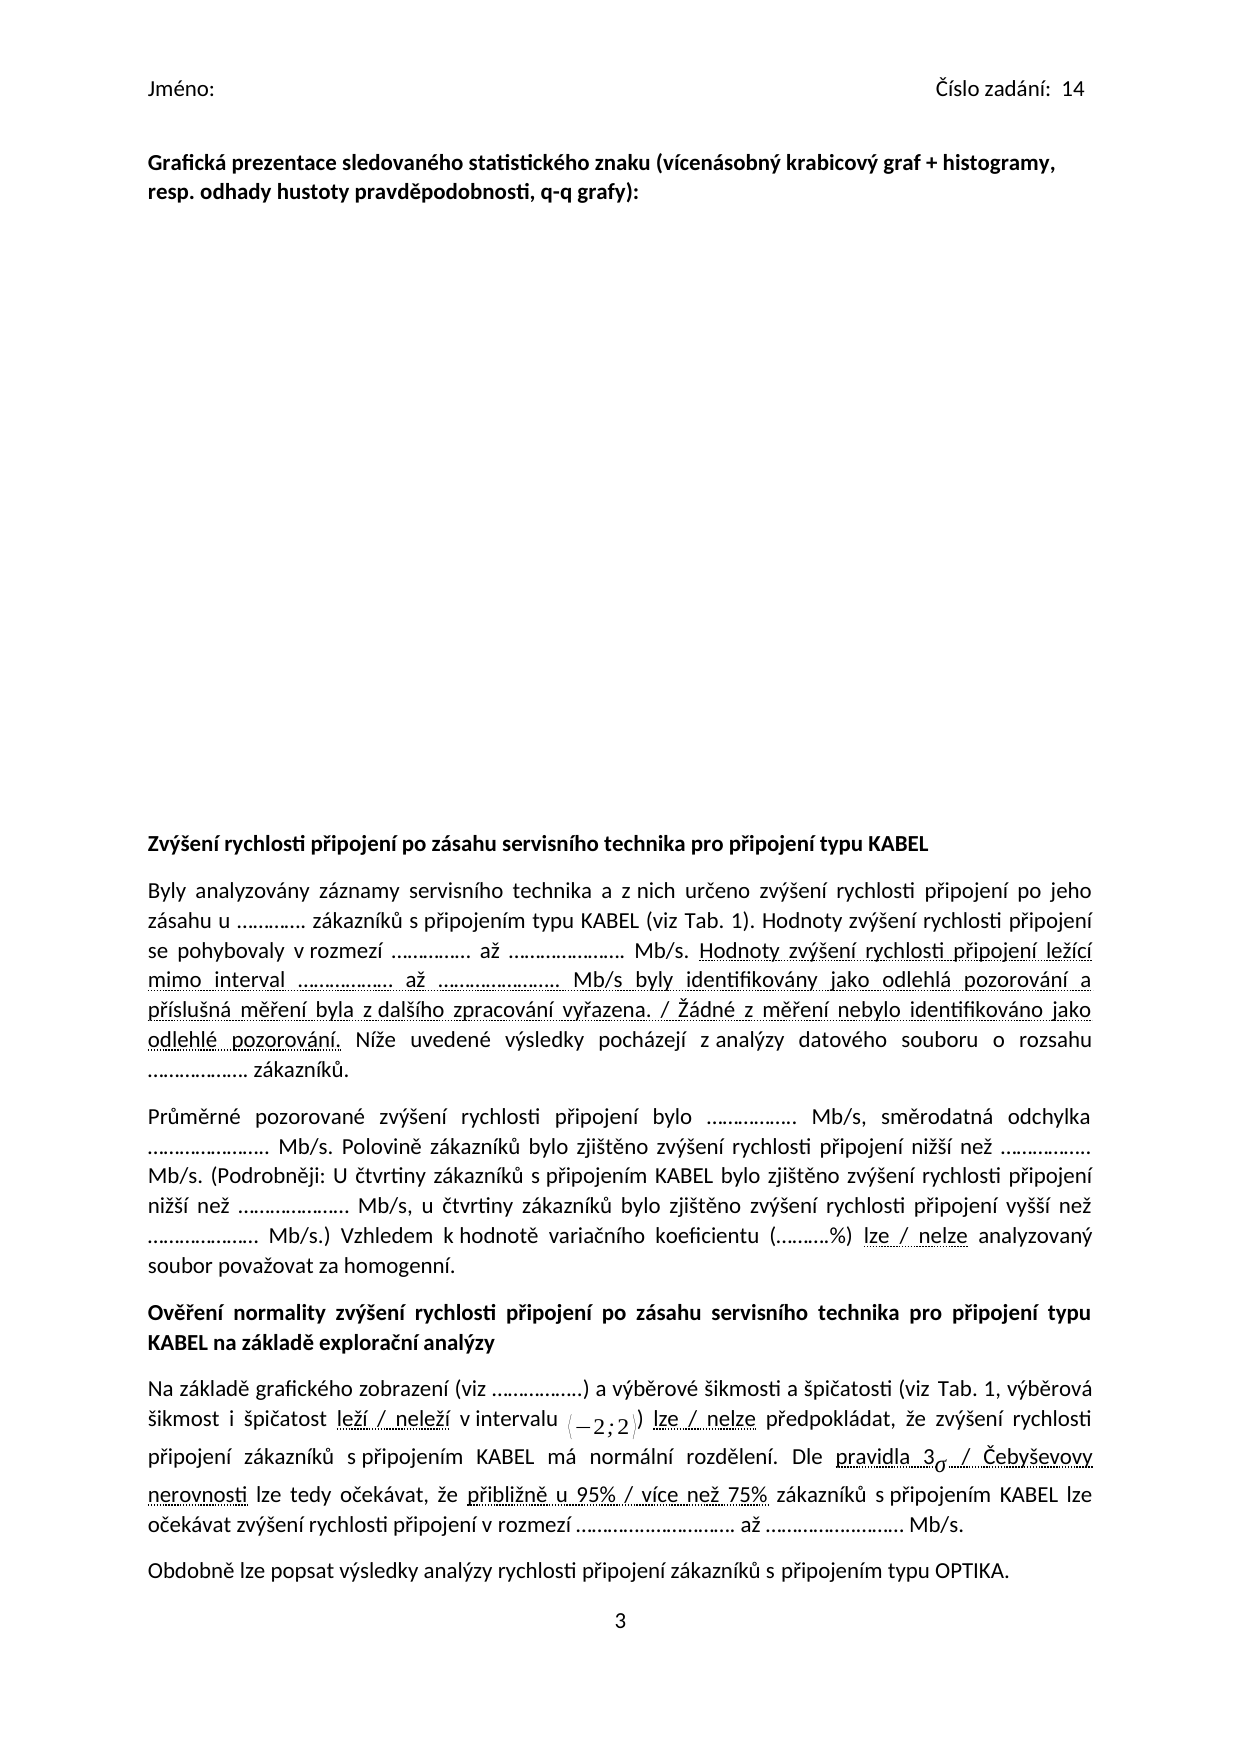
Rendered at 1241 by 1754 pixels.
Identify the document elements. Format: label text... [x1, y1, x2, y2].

text Průměrné pozorované zvýšení rychlosti připojení bylo …………….. Mb/s, směrodatná odchylka ………………….. Mb/s. Polovině zákazníků bylo zjištěno zvýšení rychlosti připojení nižší než …………….. Mb/s. (Podrobněji: U čtvrtiny zákazníků s připojením KABEL bylo zjištěno zvýšení rychlosti připojení nižší než ………………… Mb/s, u čtvrtiny zákazníků bylo zjištěno zvýšení rychlosti připojení vyšší než ………………… Mb/s.) Vzhledem k hodnotě variačního koeficientu (……….%) lze / nelze analyzovaný soubor považovat za homogenní. [148, 1102, 1093, 1279]
text Ověření normality zvýšení rychlosti připojení po zásahu servisního technika pro připojení typu KABEL na základě explorační analýzy [148, 1298, 1093, 1356]
text Zvýšení rychlosti připojení po zásahu servisního technika pro připojení typu KABEL [148, 829, 1093, 857]
text Na základě grafického zobrazení (viz ……………..) a výběrové šikmosti a špičatosti (viz Tab. 1, výběrová šikmost i špičatost leží / neleží v intervalu ) lze / nelze předpokládat, že zvýšení rychlosti připojení zákazníků s připojením KABEL má normální rozdělení. Dle pravidla 3 / Čebyševovy nerovnosti lze tedy očekávat, že přibližně u 95% / více než 75% zákazníků s připojením KABEL lze očekávat zvýšení rychlosti připojení v rozmezí …………..……………. až ……………..……… Mb/s. [148, 1374, 1093, 1538]
text Obdobně lze popsat výsledky analýzy rychlosti připojení zákazníků s připojením typu OPTIKA. [148, 1557, 1093, 1584]
text Byly analyzovány záznamy servisního technika a z nich určeno zvýšení rychlosti připojení po jeho zásahu u …………. zákazníků s připojením typu KABEL (viz Tab. 1). Hodnoty zvýšení rychlosti připojení se pohybovaly v rozmezí …………… až …………………. Mb/s. Hodnoty zvýšení rychlosti připojení ležící mimo interval ……………… až ………………….. Mb/s byly identifikovány jako odlehlá pozorování a příslušná měření byla z dalšího zpracování vyřazena. / Žádné z měření nebylo identifikováno jako odlehlé pozorování. Níže uvedené výsledky pocházejí z analýzy datového souboru o rozsahu ………………. zákazníků. [148, 876, 1093, 1083]
text Grafická prezentace sledovaného statistického znaku (vícenásobný krabicový graf + histogramy, resp. odhady hustoty pravděpodobnosti, q-q grafy): [148, 148, 1093, 206]
